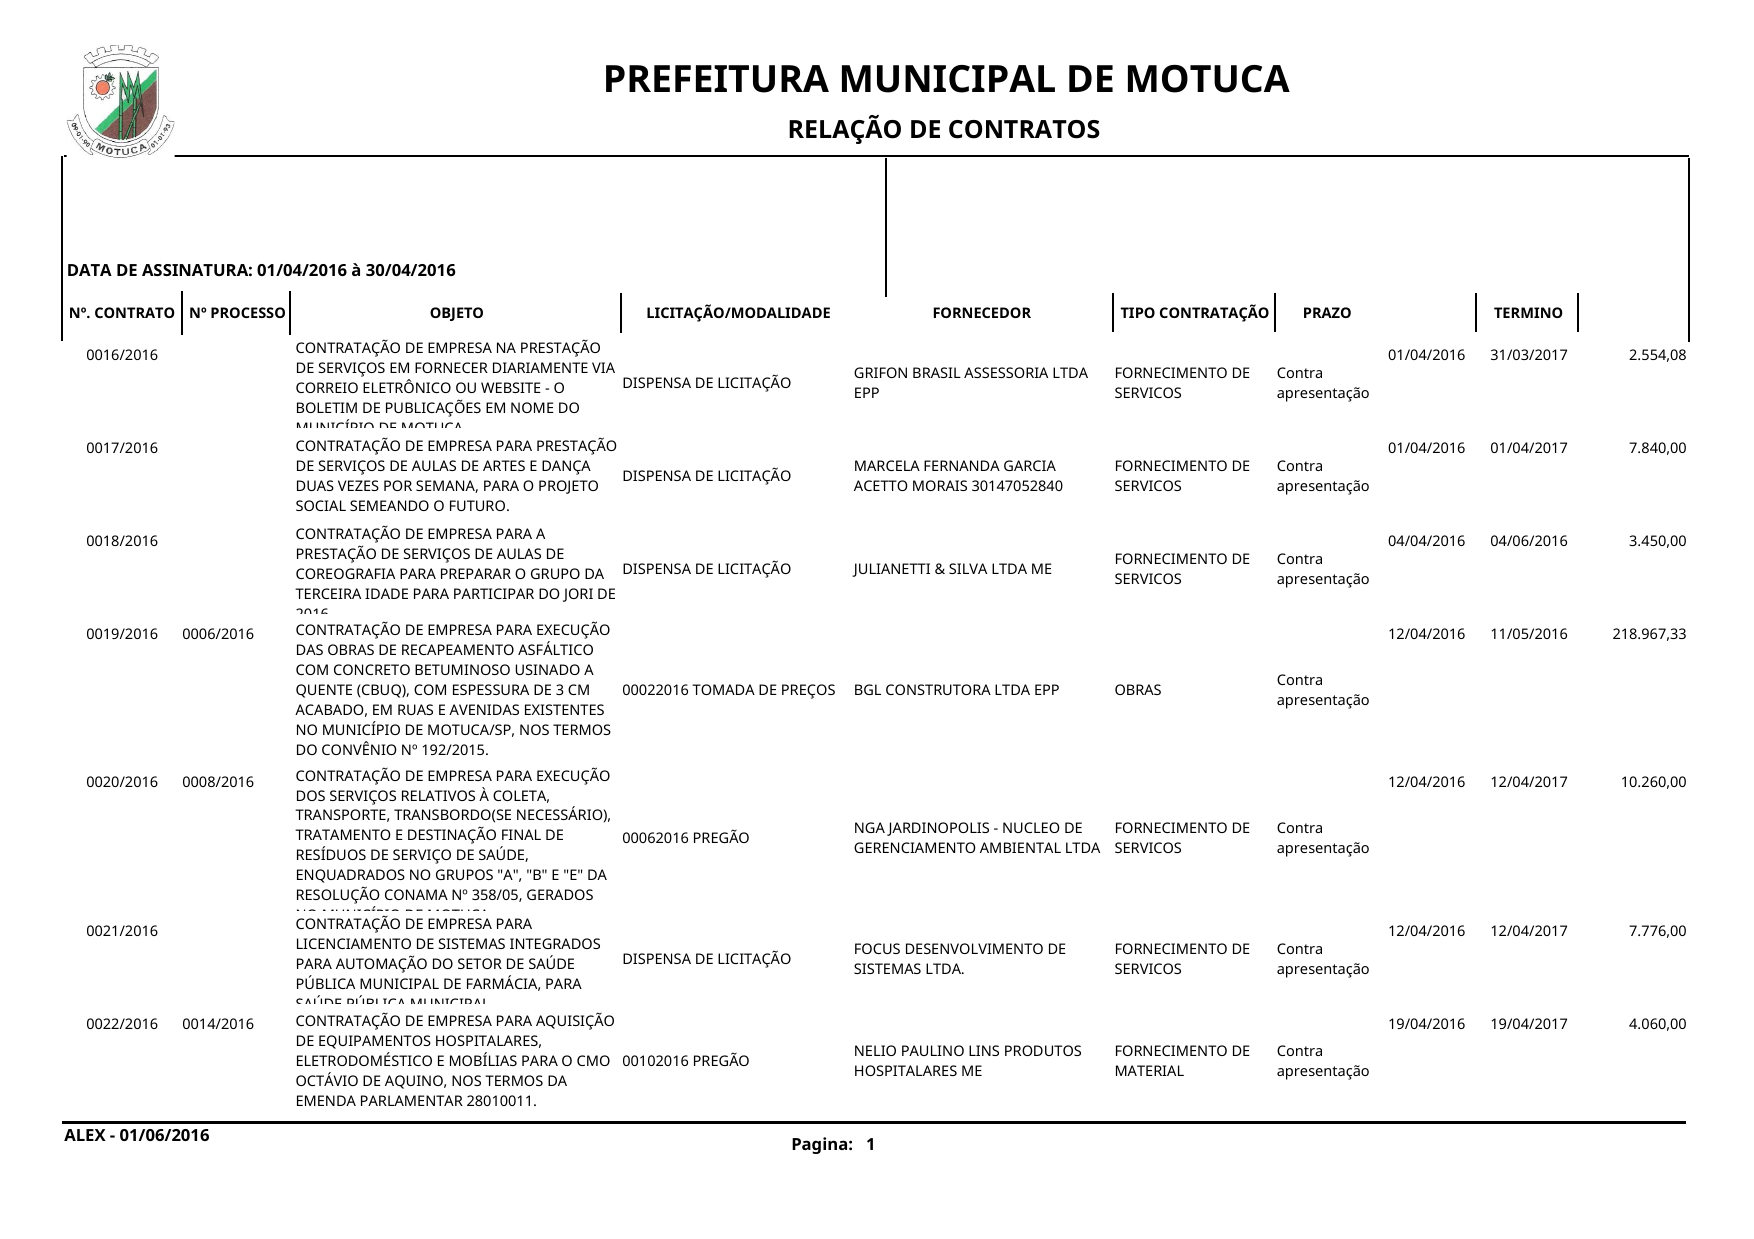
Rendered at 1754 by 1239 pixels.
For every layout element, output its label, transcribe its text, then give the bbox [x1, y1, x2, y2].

table_cell [1579, 1007, 1584, 1040]
table_cell [1371, 914, 1376, 947]
table_cell [1687, 104, 1753, 154]
table_cell CONTRATAÇÃO DE EMPRESA PARA EXECUÇÃO DOS SERVIÇOS RELATIVOS À COLETA, TRANSPORTE, TRANSBORDO(SE NECESSÁRIO), TRATAMENTO E DESTINAÇÃO FINAL DE RESÍDUOS DE SERVIÇO DE SAÚDE, ENQUADRADOS NO GRUPOS "A", "B" E "E" DA RESOLUÇÃO CONAMA Nº 358/05, GERADOS NO MUNICÍPIO DE MOTUCA. [295, 765, 620, 911]
table_cell CONTRATAÇÃO DE EMPRESA PARA EXECUÇÃO DAS OBRAS DE RECAPEAMENTO ASFÁLTICO COM CONCRETO BETUMINOSO USINADO A QUENTE (CBUQ), COM ESPESSURA DE 3 CM ACABADO, EM RUAS E AVENIDAS EXISTENTES NO MUNICÍPIO DE MOTUCA/SP, NOS TERMOS DO CONVÊNIO Nº 192/2015. [295, 617, 620, 762]
table_cell 11/05/2016 [1479, 617, 1579, 650]
table_cell [0, 284, 61, 291]
table_cell [1371, 799, 1753, 911]
table_cell FORNECIMENTO DE SERVICOS [1114, 338, 1274, 428]
table_cell [501, 1133, 791, 1146]
table_cell [1371, 524, 1376, 557]
table_cell [185, 327, 289, 333]
table_cell [892, 192, 1686, 221]
table_cell [1371, 1007, 1376, 1040]
table_cell GRIFON BRASIL ASSESSORIA LTDA EPP [854, 338, 1112, 428]
table_cell DISPENSA DE LICITAÇÃO [622, 524, 851, 614]
table_cell [182, 53, 201, 103]
table_cell Nº. CONTRATO [64, 299, 180, 327]
table_cell 19/04/2016 [1376, 1007, 1477, 1040]
table_cell Contra apresentação [1277, 338, 1371, 428]
table_cell [290, 914, 295, 947]
table_cell [1479, 293, 1577, 299]
table_cell 31/03/2017 [1479, 338, 1579, 371]
table_cell [1579, 524, 1584, 557]
table_cell [290, 1007, 295, 1040]
table_cell [892, 255, 1686, 284]
table_cell [1479, 327, 1578, 333]
table_cell [885, 1146, 1753, 1154]
table_cell FORNECEDOR [853, 299, 1110, 327]
table_cell 0018/2016 [64, 524, 180, 557]
table_cell OBJETO [293, 299, 620, 327]
table_cell [0, 338, 64, 371]
table_cell [501, 1124, 791, 1133]
table_cell [1691, 284, 1753, 291]
table_cell [0, 650, 295, 762]
table_cell [624, 327, 1113, 333]
table_cell FORNECIMENTO DE SERVICOS [1114, 914, 1274, 1004]
table_cell [1581, 327, 1686, 333]
table_cell [1377, 299, 1475, 327]
table_cell [1371, 557, 1753, 614]
table_cell [1579, 765, 1584, 798]
table_cell [1687, 765, 1753, 798]
table_cell DISPENSA DE LICITAÇÃO [622, 431, 851, 521]
table_cell [290, 617, 295, 650]
table_cell [1115, 293, 1274, 299]
table_cell 00062016 PREGÃO [622, 765, 851, 911]
table_cell [0, 617, 64, 650]
table_cell DATA DE ASSINATURA: 01/04/2016 à 30/04/2016 [67, 255, 883, 284]
table_header ALEX - 01/06/2016 [64, 1124, 501, 1148]
table_cell 7.840,00 [1584, 431, 1687, 464]
table_cell 04/06/2016 [1479, 524, 1579, 557]
table_cell FORNECIMENTO DE SERVICOS [1114, 765, 1274, 911]
table_cell RELAÇÃO DE CONTRATOS [201, 104, 1687, 154]
table_cell [1579, 338, 1584, 371]
table_cell 0008/2016 [182, 765, 290, 798]
table_cell PREFEITURA MUNICIPAL DE MOTUCA [201, 53, 1691, 103]
table_cell [1371, 947, 1753, 1004]
table_cell [175, 45, 182, 154]
table_cell [182, 338, 290, 371]
table_cell CONTRATAÇÃO DE EMPRESA NA PRESTAÇÃO DE SERVIÇOS EM FORNECER DIARIAMENTE VIA CORREIO ELETRÔNICO OU WEBSITE - O BOLETIM DE PUBLICAÇÕES EM NOME DO MUNICÍPIO DE MOTUCA. [295, 338, 620, 428]
table_cell 1 [866, 1133, 885, 1154]
table_cell BGL CONSTRUTORA LTDA EPP [854, 617, 1112, 762]
table_cell Contra apresentação [1277, 765, 1371, 911]
table_cell 4.060,00 [1584, 1007, 1687, 1040]
table_cell [293, 327, 620, 333]
table_cell 0020/2016 [64, 765, 180, 798]
table_cell [1579, 617, 1584, 650]
table_cell 00102016 PREGÃO [622, 1007, 851, 1115]
table_cell CONTRATAÇÃO DE EMPRESA PARA A PRESTAÇÃO DE SERVIÇOS DE AULAS DE COREOGRAFIA PARA PREPARAR O GRUPO DA TERCEIRA IDADE PARA PARTICIPAR DO JORI DE 2016. [295, 524, 620, 614]
table_cell [67, 224, 883, 252]
table_cell [0, 104, 66, 154]
table_cell [0, 224, 61, 252]
table_cell Contra apresentação [1277, 1007, 1371, 1115]
table_cell 19/04/2017 [1479, 1007, 1579, 1040]
table_cell [64, 293, 181, 299]
table_cell [0, 53, 66, 103]
table_cell Contra apresentação [1277, 914, 1371, 1004]
table_cell [1581, 293, 1686, 299]
table_cell [1277, 327, 1476, 333]
table_cell [0, 431, 64, 464]
table_cell [0, 1115, 1753, 1122]
table_cell [1691, 192, 1753, 221]
table_cell 12/04/2017 [1479, 914, 1579, 947]
table_cell NELIO PAULINO LINS PRODUTOS HOSPITALARES ME [854, 1007, 1112, 1115]
table_cell [293, 293, 620, 299]
table_header [866, 1124, 885, 1133]
table_cell Nº PROCESSO [185, 299, 289, 327]
table_cell 7.776,00 [1584, 914, 1687, 947]
table_cell 04/04/2016 [1376, 524, 1477, 557]
table_cell NGA JARDINOPOLIS - NUCLEO DE GERENCIAMENTO AMBIENTAL LTDA [854, 765, 1112, 911]
table_cell [1371, 431, 1376, 464]
table_cell 01/04/2016 [1376, 431, 1477, 464]
table_cell [182, 431, 290, 464]
table_cell Contra apresentação [1277, 617, 1371, 762]
table_cell 0014/2016 [182, 1007, 290, 1040]
table_cell LICITAÇÃO/MODALIDADE [624, 299, 853, 327]
table_cell [0, 1133, 64, 1146]
table_header [0, 0, 1753, 45]
table_cell 3.450,00 [1584, 524, 1687, 557]
table_cell 01/04/2017 [1479, 431, 1579, 464]
table_cell [1691, 327, 1753, 333]
table_cell [0, 557, 295, 614]
table_cell 218.967,33 [1584, 617, 1687, 650]
table_cell [1371, 617, 1376, 650]
table_cell [0, 371, 295, 428]
table_cell [1691, 53, 1753, 103]
table_cell 0016/2016 [64, 338, 180, 371]
table_cell [0, 1007, 64, 1040]
table_cell MARCELA FERNANDA GARCIA ACETTO MORAIS 30147052840 [854, 431, 1112, 521]
table_cell [0, 464, 295, 521]
table_cell [64, 1148, 501, 1154]
table_cell [1691, 224, 1753, 252]
table_cell Pagina: [791, 1133, 866, 1154]
table_cell FORNECIMENTO DE SERVICOS [1114, 524, 1274, 614]
table_cell [0, 914, 64, 947]
table_cell [1687, 524, 1753, 557]
table_cell [1687, 431, 1753, 464]
table_cell [182, 914, 290, 947]
table_cell [892, 224, 1686, 252]
table_cell [1579, 431, 1584, 464]
table_cell [290, 338, 295, 371]
table_cell [0, 1146, 64, 1154]
table_cell 0021/2016 [64, 914, 180, 947]
table_cell [182, 104, 201, 154]
table_cell 01/04/2016 [1376, 338, 1477, 371]
table_cell [0, 524, 64, 557]
table_cell 12/04/2016 [1376, 765, 1477, 798]
table_cell [1371, 338, 1376, 371]
table_cell 12/04/2016 [1376, 617, 1477, 650]
table_cell [290, 765, 295, 798]
table_cell [885, 1133, 1753, 1146]
table_cell [1277, 293, 1475, 299]
table_cell CONTRATAÇÃO DE EMPRESA PARA PRESTAÇÃO DE SERVIÇOS DE AULAS DE ARTES E DANÇA DUAS VEZES POR SEMANA, PARA O PROJETO SOCIAL SEMEANDO O FUTURO. [295, 431, 620, 521]
table_cell [885, 1124, 1753, 1133]
table_cell [0, 1040, 295, 1115]
table_cell [182, 524, 290, 557]
table_cell 0019/2016 [64, 617, 180, 650]
table_header [791, 1124, 866, 1133]
table_cell FORNECIMENTO DE MATERIAL [1114, 1007, 1274, 1115]
table_cell [1115, 327, 1275, 333]
table_cell [185, 293, 289, 299]
table_cell CONTRATAÇÃO DE EMPRESA PARA AQUISIÇÃO DE EQUIPAMENTOS HOSPITALARES, ELETRODOMÉSTICO E MOBÍLIAS PARA O CMO OCTÁVIO DE AQUINO, NOS TERMOS DA EMENDA PARLAMENTAR 28010011. [295, 1007, 620, 1115]
table_cell [1371, 464, 1753, 521]
table_cell [1579, 914, 1584, 947]
table_cell [0, 45, 66, 52]
table_cell FORNECIMENTO DE SERVICOS [1114, 431, 1274, 521]
table_cell DISPENSA DE LICITAÇÃO [622, 914, 851, 1004]
table_cell 00022016 TOMADA DE PREÇOS [622, 617, 851, 762]
table_cell [0, 799, 295, 911]
table_cell [1581, 299, 1686, 327]
table_cell [0, 327, 61, 333]
table_cell TERMINO [1479, 299, 1577, 327]
table_cell [1687, 338, 1753, 371]
table_cell [0, 1124, 64, 1133]
table_cell [0, 255, 61, 284]
table_cell 12/04/2017 [1479, 765, 1579, 798]
table_cell DISPENSA DE LICITAÇÃO [622, 338, 851, 428]
table_cell 12/04/2016 [1376, 914, 1477, 947]
table_cell [501, 1146, 791, 1154]
table_cell Contra apresentação [1277, 524, 1371, 614]
table_cell [0, 947, 295, 1004]
table_cell [1687, 617, 1753, 650]
table_cell [1691, 255, 1753, 284]
table_cell [0, 161, 61, 189]
table_cell [290, 524, 295, 557]
table_cell [182, 45, 1753, 52]
table_cell [0, 299, 61, 327]
table_cell 0017/2016 [64, 431, 180, 464]
table_cell [1691, 161, 1753, 189]
table_cell Contra apresentação [1277, 431, 1371, 521]
table_cell [64, 284, 885, 291]
table_cell [892, 161, 1686, 189]
table_cell [1371, 650, 1753, 762]
table_cell [889, 284, 1686, 291]
table_cell [1687, 914, 1753, 947]
table_cell TIPO CONTRATAÇÃO [1115, 299, 1274, 327]
table_cell [0, 293, 61, 299]
table_cell [0, 765, 64, 798]
table_cell [290, 431, 295, 464]
table_cell OBRAS [1114, 617, 1274, 762]
table_cell [64, 327, 181, 333]
table_cell 0022/2016 [64, 1007, 180, 1040]
table_cell [1371, 371, 1753, 428]
table_cell [1371, 1040, 1753, 1115]
table_cell [1691, 293, 1753, 299]
table_cell [1371, 765, 1376, 798]
table_cell [624, 293, 1112, 299]
table_cell [0, 192, 61, 221]
table_cell 0006/2016 [182, 617, 290, 650]
table_cell 10.260,00 [1584, 765, 1687, 798]
table_cell FOCUS DESENVOLVIMENTO DE SISTEMAS LTDA. [854, 914, 1112, 1004]
table_cell CONTRATAÇÃO DE EMPRESA PARA LICENCIAMENTO DE SISTEMAS INTEGRADOS PARA AUTOMAÇÃO DO SETOR DE SAÚDE PÚBLICA MUNICIPAL DE FARMÁCIA, PARA SAÚDE PÚBLICA MUNICIPAL. [295, 914, 620, 1004]
table_cell 2.554,08 [1584, 338, 1687, 371]
table_cell [67, 192, 883, 221]
table_cell PRAZO [1277, 299, 1377, 327]
table_cell JULIANETTI & SILVA LTDA ME [854, 524, 1112, 614]
table_cell [67, 161, 883, 189]
table_cell [1691, 299, 1753, 327]
table_cell [1687, 1007, 1753, 1040]
